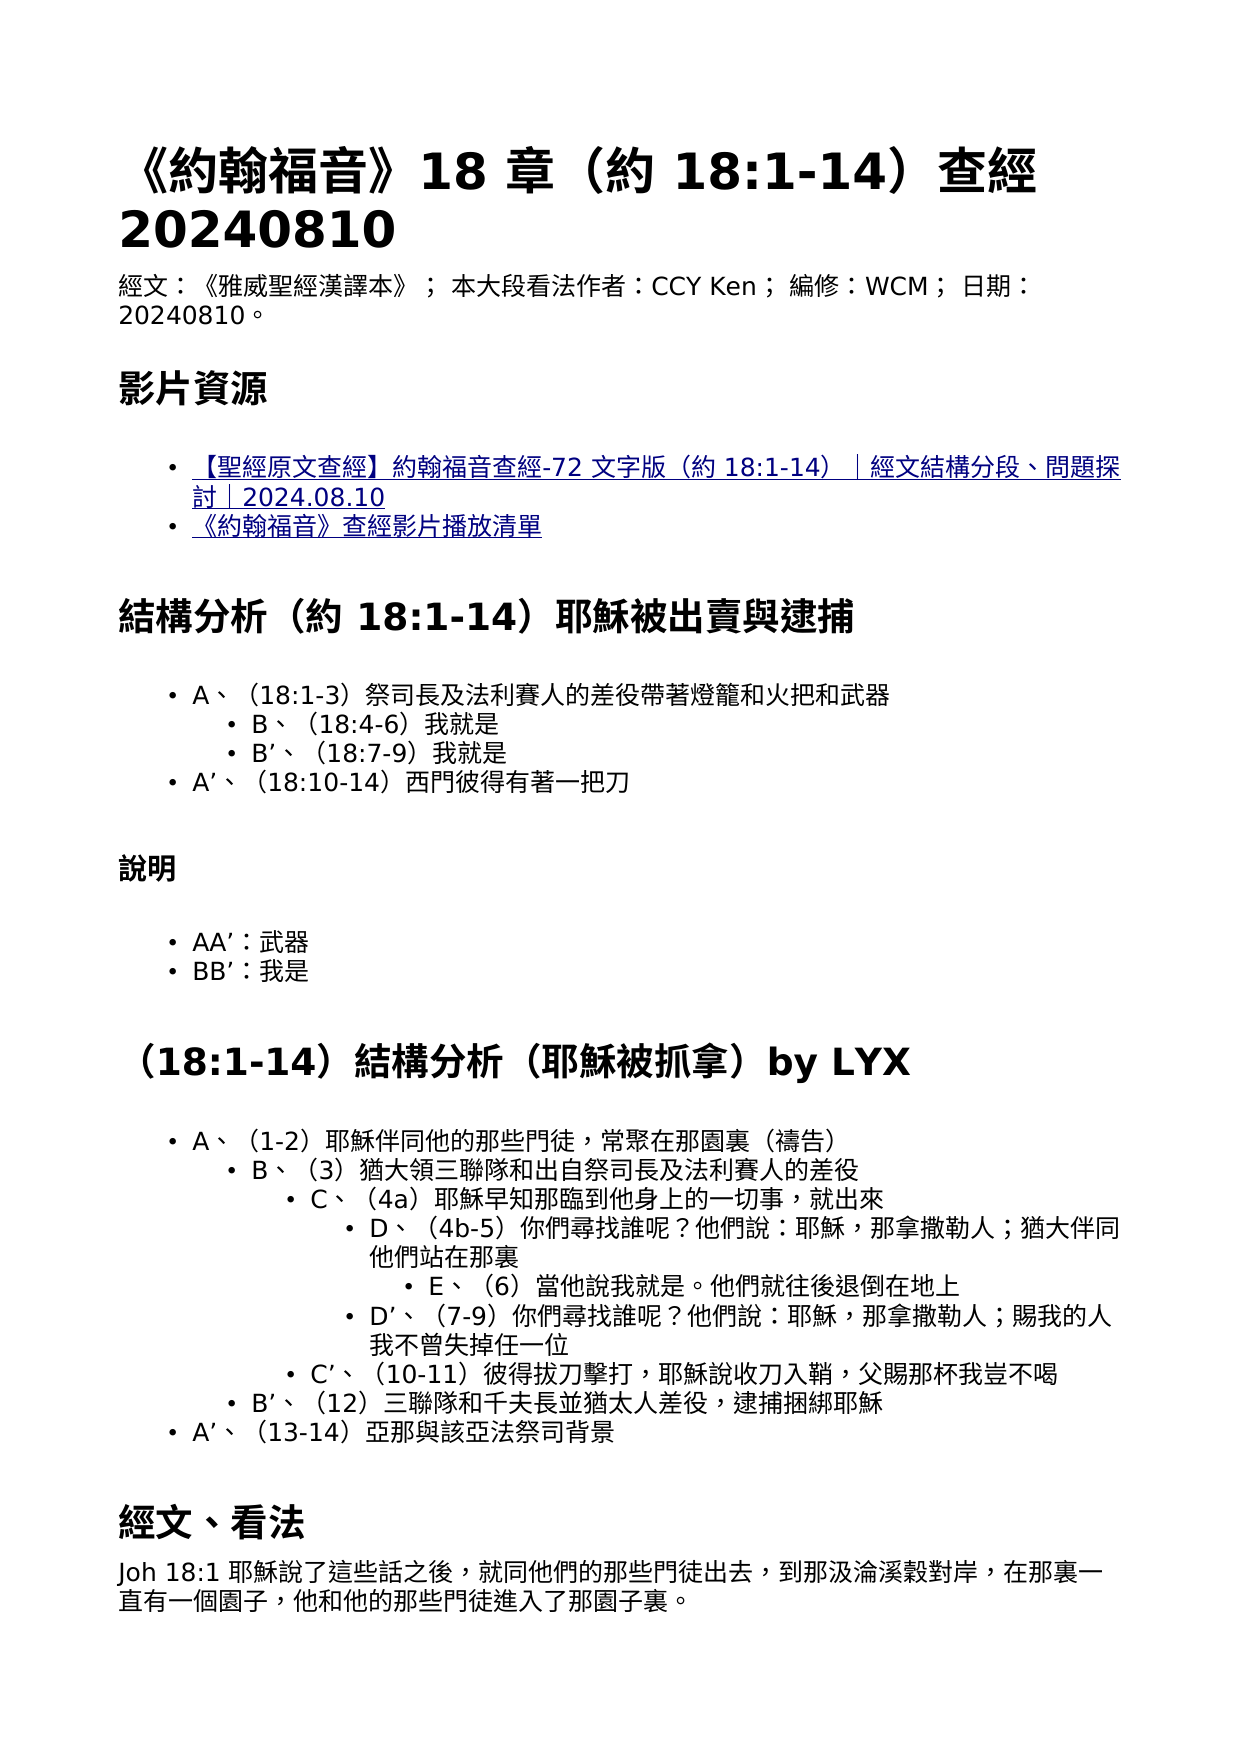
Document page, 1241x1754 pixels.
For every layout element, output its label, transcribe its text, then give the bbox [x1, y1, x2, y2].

list B’、（12）三聯隊和千夫長並猶太人差役，逮捕捆綁耶穌 [236, 1389, 1122, 1418]
subtitle 《約翰福音》18 章（約 18:1-14）查經 20240810 [118, 143, 1122, 259]
list 【聖經原文查經】約翰福音查經-72 文字版（約 18:1-14）｜經文結構分段、問題探討｜2024.08.10 [177, 453, 1122, 512]
list B’、（18:7-9）我就是 [236, 739, 1122, 769]
list A’、（13-14）亞那與該亞法祭司背景 [177, 1418, 1122, 1447]
list E、（6）當他說我就是。他們就往後退倒在地上 [413, 1272, 1122, 1302]
subtitle 影片資源 [118, 368, 1122, 412]
subtitle 結構分析（約 18:1-14）耶穌被出賣與逮捕 [118, 596, 1122, 639]
list C、（4a）耶穌早知那臨到他身上的一切事，就出來 [295, 1185, 1122, 1214]
list D’、（7-9）你們尋找誰呢？他們說：耶穌，那拿撒勒人；賜我的人我不曾失掉任一位 [354, 1302, 1122, 1360]
list B、（18:4-6）我就是 [236, 710, 1122, 739]
list BB’：我是 [177, 957, 1122, 987]
list 《約翰福音》查經影片播放清單 [177, 512, 1122, 541]
list D、（4b-5）你們尋找誰呢？他們說：耶穌，那拿撒勒人；猶大伴同他們站在那裏 [354, 1214, 1122, 1272]
text Joh 18:1 耶穌說了這些話之後，就同他們的那些門徒出去，到那汲淪溪穀對岸，在那裏一直有一個園子，他和他的那些門徒進入了那園子裏。 [118, 1558, 1122, 1616]
list A’、（18:10-14）西門彼得有著一把刀 [177, 769, 1122, 798]
list C’、（10-11）彼得拔刀擊打，耶穌說收刀入鞘，父賜那杯我豈不喝 [295, 1360, 1122, 1389]
subtitle 說明 [118, 852, 1122, 886]
list A、（1-2）耶穌伴同他的那些門徒，常聚在那園裏（禱告） [177, 1127, 1122, 1156]
list A、（18:1-3）祭司長及法利賽人的差役帶著燈籠和火把和武器 [177, 681, 1122, 710]
text 經文：《雅威聖經漢譯本》； 本大段看法作者：CCY Ken； 編修：WCM； 日期：20240810。 [118, 272, 1122, 330]
subtitle 經文、看法 [118, 1502, 1122, 1546]
list B、（3）猶大領三聯隊和出自祭司長及法利賽人的差役 [236, 1156, 1122, 1185]
subtitle （18:1-14）結構分析（耶穌被抓拿）by LYX [118, 1041, 1122, 1085]
list AA’：武器 [177, 928, 1122, 957]
